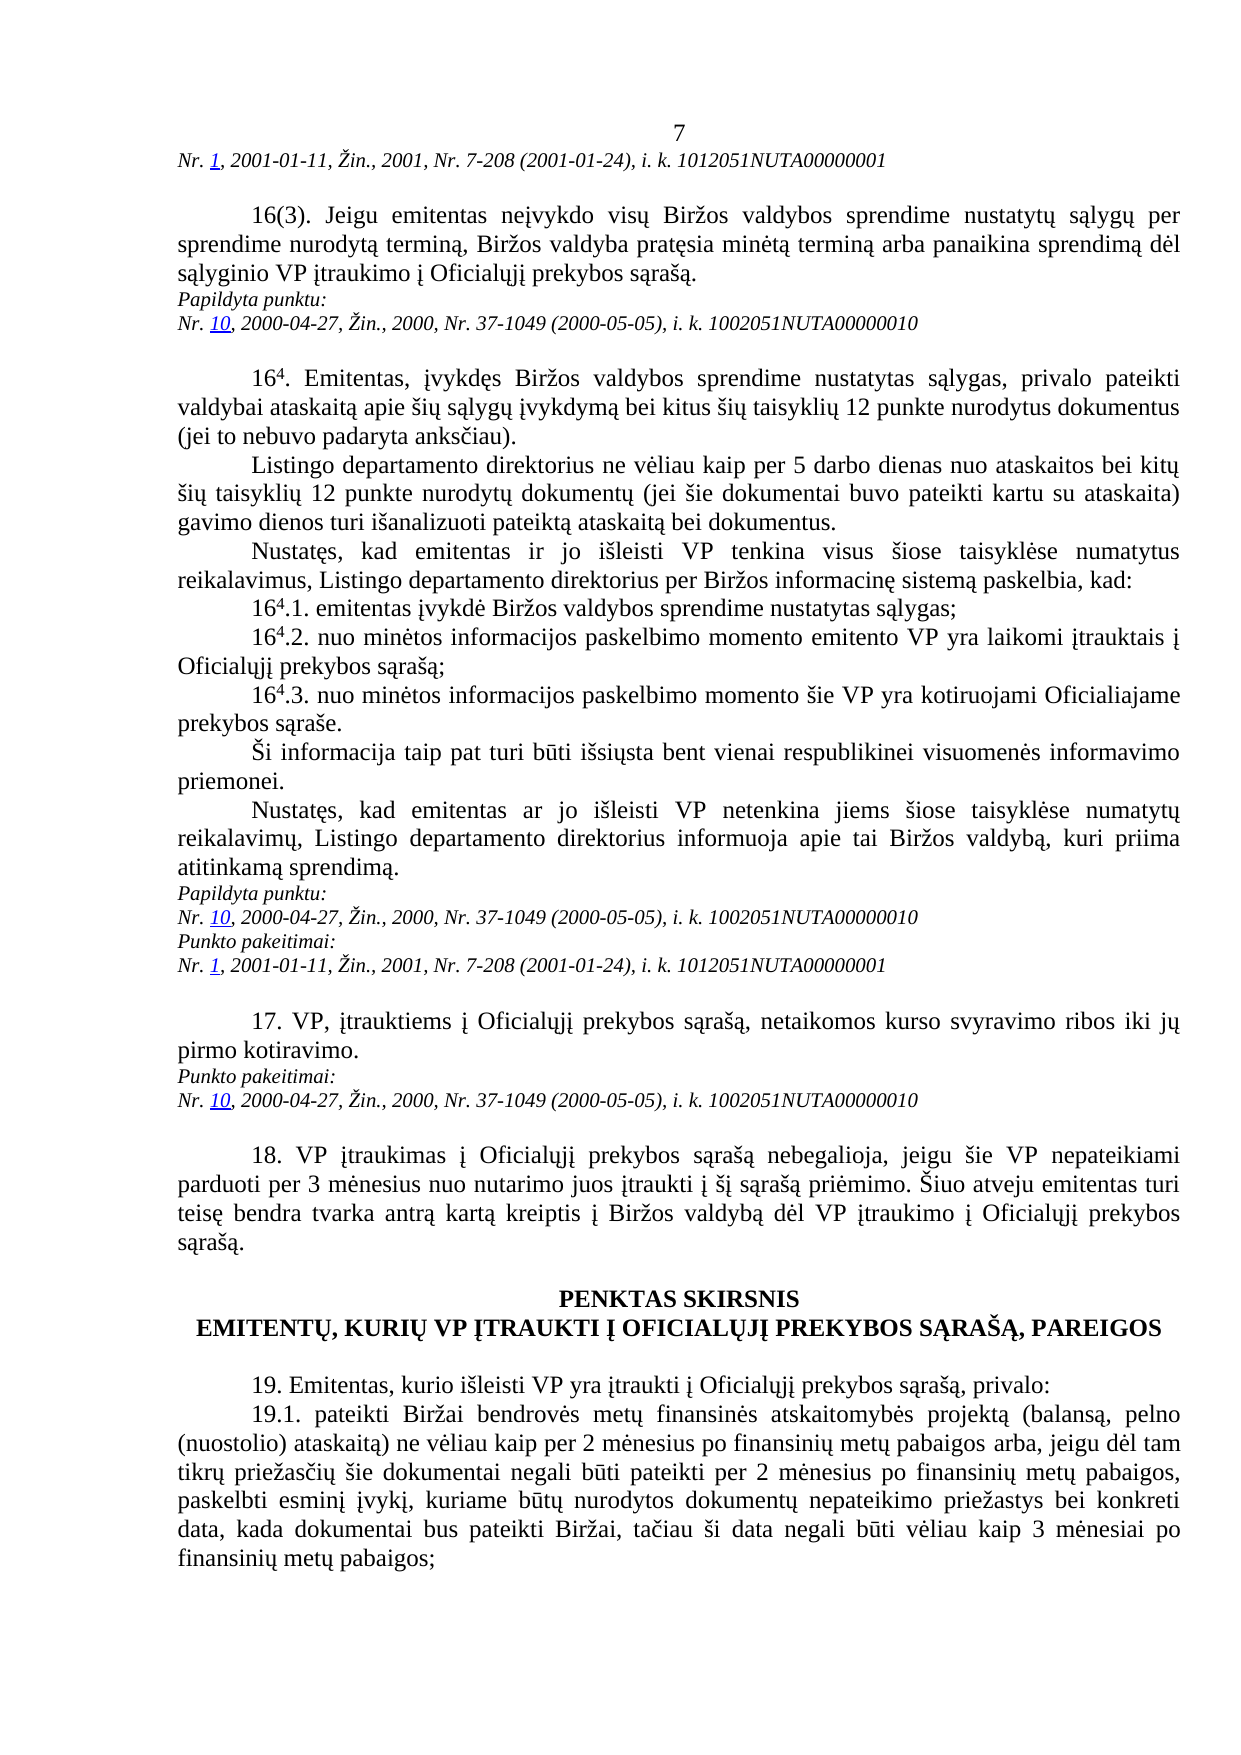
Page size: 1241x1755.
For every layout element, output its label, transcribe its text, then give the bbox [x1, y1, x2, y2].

text Nustatęs, kad emitentas ir jo išleisti VP tenkina visus šiose taisyklėse numatytus reikalavimus, Listingo departamento direktorius per Biržos informacinę sistemą paskelbia, kad: [177, 536, 1181, 593]
text Nr. 10, 2000-04-27, Žin., 2000, Nr. 37-1049 (2000-05-05), i. k. 1002051NUTA00000010 [177, 1088, 1181, 1112]
text 18. VP įtraukimas į Oficialųjį prekybos sąrašą nebegalioja, jeigu šie VP nepateikiami parduoti per 3 mėnesius nuo nutarimo juos įtraukti į šį sąrašą priėmimo. Šiuo atveju emitentas turi teisę bendra tvarka antrą kartą kreiptis į Biržos valdybą dėl VP įtraukimo į Oficialųjį prekybos sąrašą. [177, 1140, 1181, 1255]
text Nr. 10, 2000-04-27, Žin., 2000, Nr. 37-1049 (2000-05-05), i. k. 1002051NUTA00000010 [177, 311, 1181, 335]
text Punkto pakeitimai: [177, 1063, 1181, 1088]
text Nr. 10, 2000-04-27, Žin., 2000, Nr. 37-1049 (2000-05-05), i. k. 1002051NUTA00000010 [177, 905, 1181, 929]
text 19.1. pateikti Biržai bendrovės metų finansinės atskaitomybės projektą (balansą, pelno (nuostolio) ataskaitą) ne vėliau kaip per 2 mėnesius po finansinių metų pabaigos arba, jeigu dėl tam tikrų priežasčių šie dokumentai negali būti pateikti per 2 mėnesius po finansinių metų pabaigos, paskelbti esminį įvykį, kuriame būtų nurodytos dokumentų nepateikimo priežastys bei konkreti data, kada dokumentai bus pateikti Biržai, tačiau ši data negali būti vėliau kaip 3 mėnesiai po finansinių metų pabaigos; [177, 1399, 1181, 1572]
text Punkto pakeitimai: [177, 929, 1181, 953]
text Ši informacija taip pat turi būti išsiųsta bent vienai respublikinei visuomenės informavimo priemonei. [177, 737, 1181, 795]
text Nr. 1, 2001-01-11, Žin., 2001, Nr. 7-208 (2001-01-24), i. k. 1012051NUTA00000001 [177, 148, 1181, 172]
text Nustatęs, kad emitentas ar jo išleisti VP netenkina jiems šiose taisyklėse numatytų reikalavimų, Listingo departamento direktorius informuoja apie tai Biržos valdybą, kuri priima atitinkamą sprendimą. [177, 795, 1181, 881]
text 16(3). Jeigu emitentas neįvykdo visų Biržos valdybos sprendime nustatytų sąlygų per sprendime nurodytą terminą, Biržos valdyba pratęsia minėtą terminą arba panaikina sprendimą dėl sąlyginio VP įtraukimo į Oficialųjį prekybos sąrašą. [177, 200, 1181, 287]
text 164.2. nuo minėtos informacijos paskelbimo momento emitento VP yra laikomi įtrauktais į Oficialųjį prekybos sąrašą; [177, 622, 1181, 680]
text 17. VP, įtrauktiems į Oficialųjį prekybos sąrašą, netaikomos kurso svyravimo ribos iki jų pirmo kotiravimo. [177, 1006, 1181, 1063]
text Papildyta punktu: [177, 881, 1181, 905]
text EMITENTŲ, KURIŲ VP ĮTRAUKTI Į OFICIALŲJĮ PREKYBOS SĄRAŠĄ, PAREIGOS [177, 1313, 1181, 1342]
text Nr. 1, 2001-01-11, Žin., 2001, Nr. 7-208 (2001-01-24), i. k. 1012051NUTA00000001 [177, 953, 1181, 977]
text 164.3. nuo minėtos informacijos paskelbimo momento šie VP yra kotiruojami Oficialiajame prekybos sąraše. [177, 680, 1181, 737]
text PENKTAS SKIRSNIS [177, 1284, 1181, 1313]
text 19. Emitentas, kurio išleisti VP yra įtraukti į Oficialųjį prekybos sąrašą, privalo: [177, 1370, 1181, 1399]
text Papildyta punktu: [177, 287, 1181, 311]
text 164.1. emitentas įvykdė Biržos valdybos sprendime nustatytas sąlygas; [177, 593, 1181, 622]
text 164. Emitentas, įvykdęs Biržos valdybos sprendime nustatytas sąlygas, privalo pateikti valdybai ataskaitą apie šių sąlygų įvykdymą bei kitus šių taisyklių 12 punkte nurodytus dokumentus (jei to nebuvo padaryta anksčiau). [177, 363, 1181, 450]
text Listingo departamento direktorius ne vėliau kaip per 5 darbo dienas nuo ataskaitos bei kitų šių taisyklių 12 punkte nurodytų dokumentų (jei šie dokumentai buvo pateikti kartu su ataskaita) gavimo dienos turi išanalizuoti pateiktą ataskaitą bei dokumentus. [177, 450, 1181, 536]
